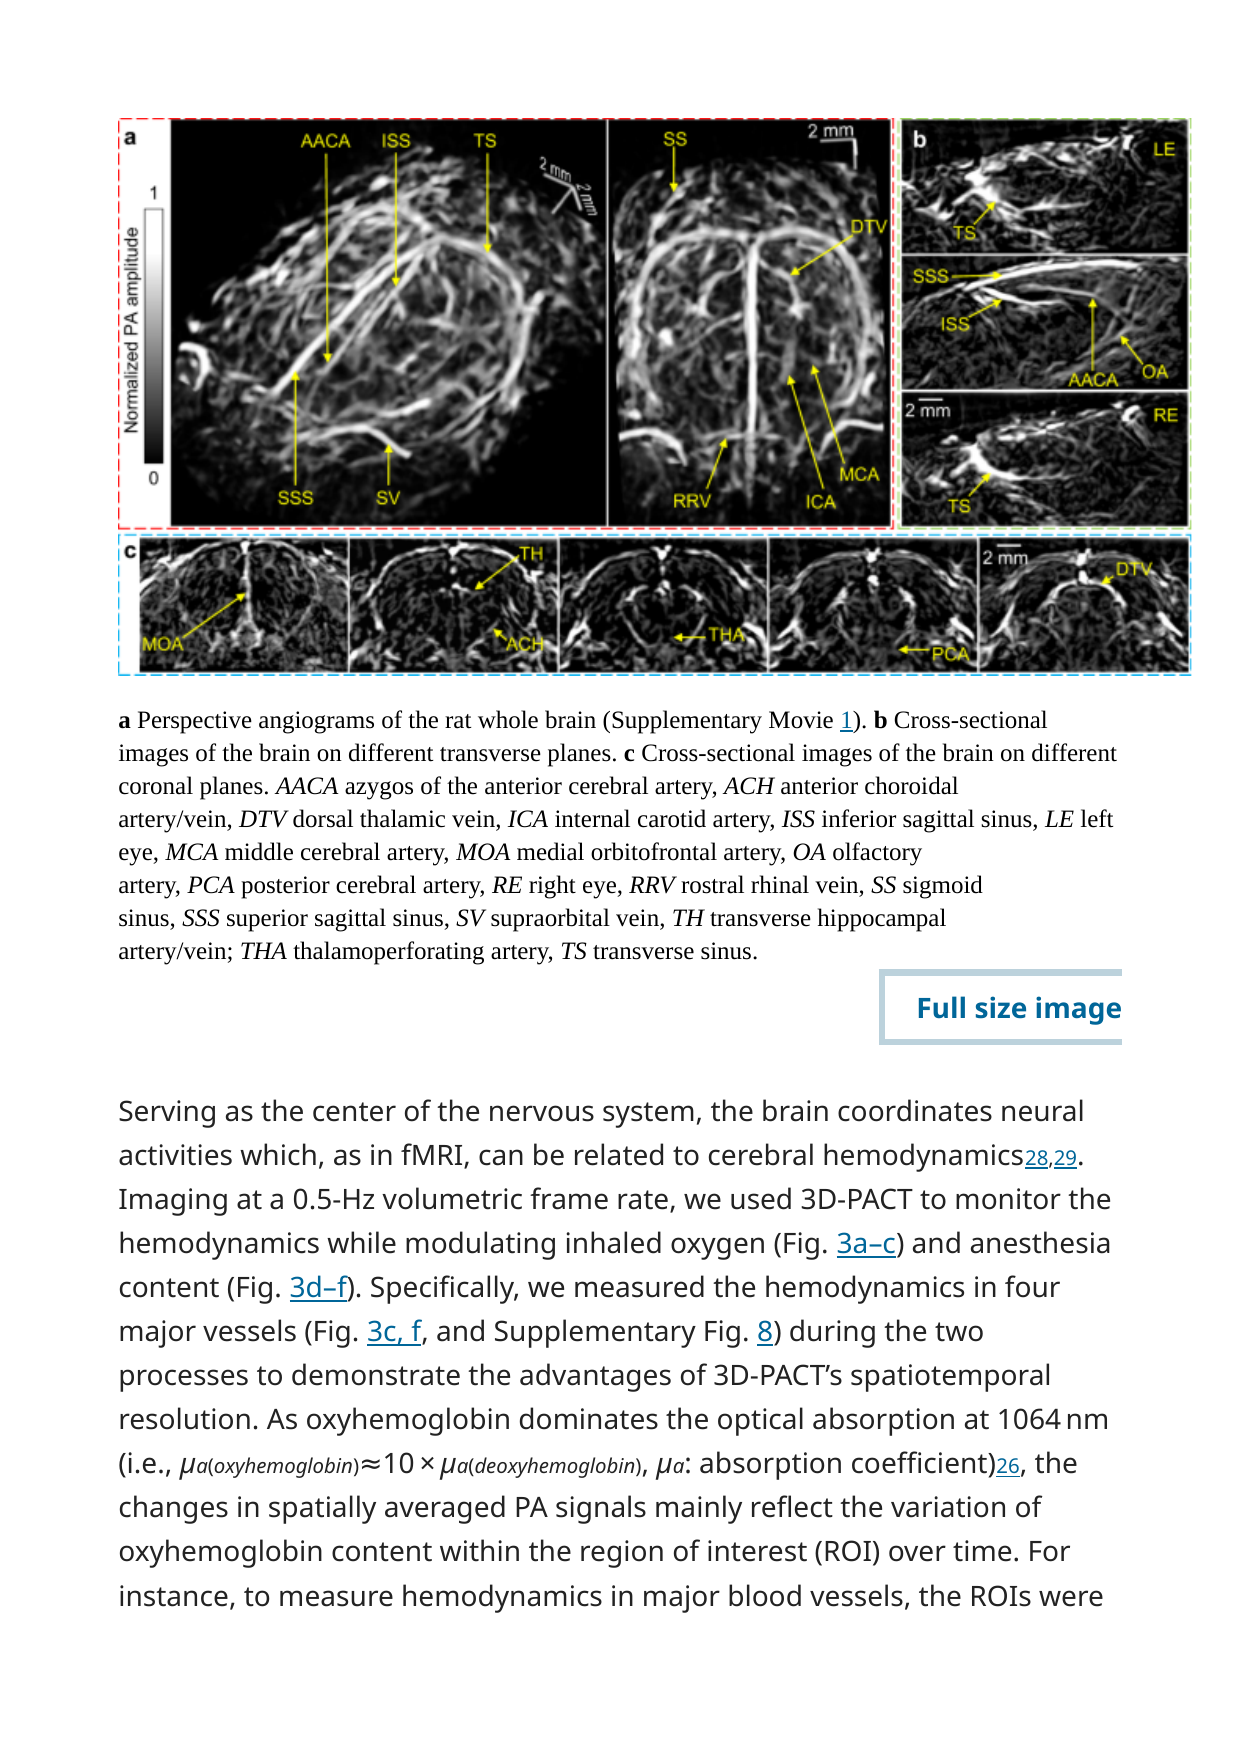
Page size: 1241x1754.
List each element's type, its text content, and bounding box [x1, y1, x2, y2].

text [118, 969, 879, 1045]
picture [118, 118, 1192, 676]
text a Perspective angiograms of the rat whole brain (Supplementary Movie 1). b Cross-sectional images of the brain on different transverse planes. c Cross-sectional images of the brain on different coronal planes. AACA azygos of the anterior cerebral artery, ACH anterior choroidal artery/vein, DTV dorsal thalamic vein, ICA internal carotid artery, ISS inferior sagittal sinus, LE left eye, MCA middle cerebral artery, MOA medial orbitofrontal artery, OA olfactory artery, PCA posterior cerebral artery, RE right eye, RRV rostral rhinal vein, SS sigmoid sinus, SSS superior sagittal sinus, SV supraorbital vein, TH transverse hippocampal artery/vein; THA thalamoperforating artery, TS transverse sinus. [118, 705, 1122, 965]
text Full size image [885, 976, 1122, 1039]
text Serving as the center of the nervous system, the brain coordinates neural activities which, as in fMRI, can be related to cerebral hemodynamics28,29. Imaging at a 0.5-Hz volumetric frame rate, we used 3D-PACT to monitor the hemodynamics while modulating inhaled oxygen (Fig. 3a–c) and anesthesia content (Fig. 3d–f). Specifically, we measured the hemodynamics in four major vessels (Fig. 3c, f, and Supplementary Fig. 8) during the two processes to demonstrate the advantages of 3D-PACT’s spatiotemporal resolution. As oxyhemoglobin dominates the optical absorption at 1064 nm (i.e., μa(oxyhemoglobin)≈10 × μa(deoxyhemoglobin), μa: absorption coefficient)26, the changes in spatially averaged PA signals mainly reflect the variation of oxyhemoglobin content within the region of interest (ROI) over time. For instance, to measure hemodynamics in major blood vessels, the ROIs were [118, 1091, 1122, 1614]
